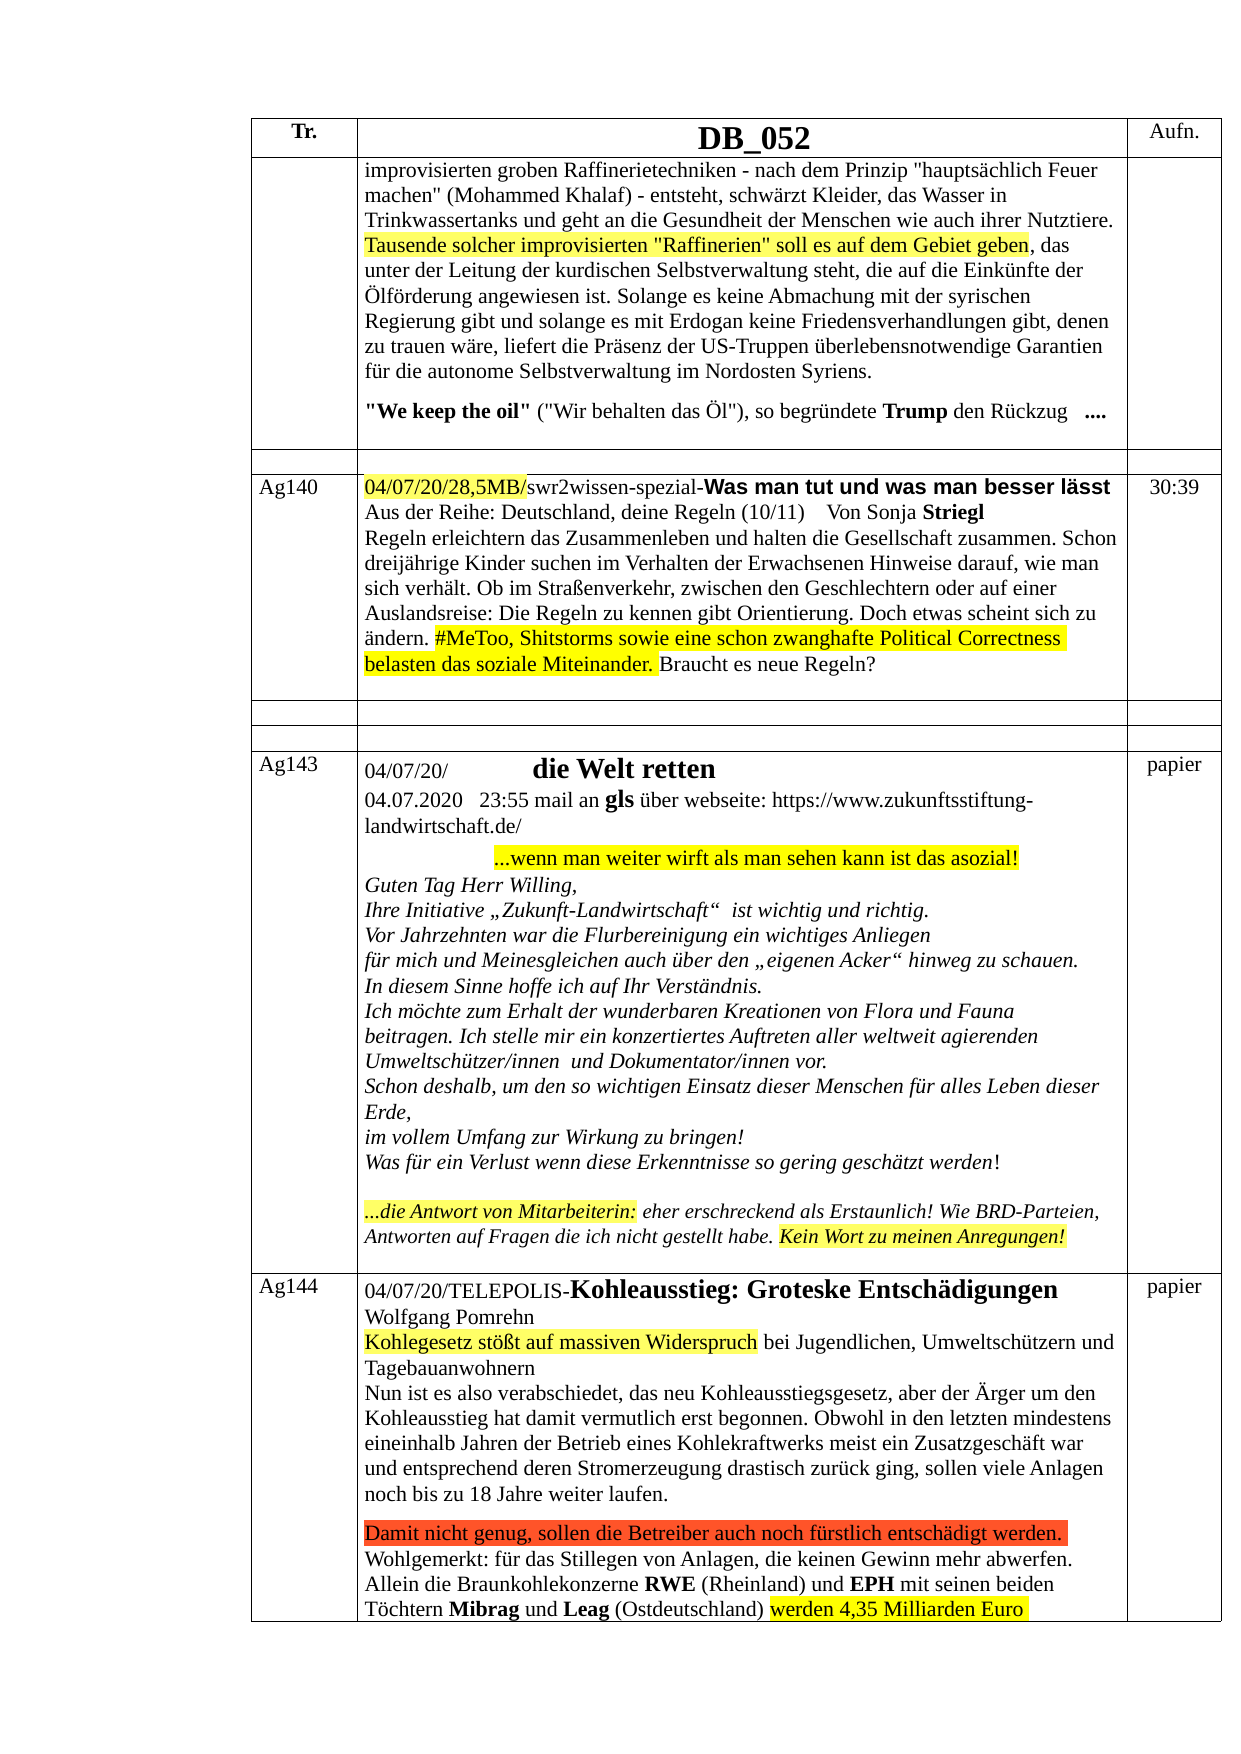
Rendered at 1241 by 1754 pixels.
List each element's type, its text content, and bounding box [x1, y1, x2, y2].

table_cell papier [1128, 752, 1221, 1273]
table_cell 04/07/20/28,5MB/swr2wissen-spezial-Was man tut und was man besser lässt Aus der Reihe: Deutschland, deine Regeln (10/11) Von Sonja Striegl Regeln erleichtern das Zusammenleben und halten die Gesellschaft zusammen. Schon dreijährige Kinder suchen im Verhalten der Erwachsenen Hinweise darauf, wie man sich verhält. Ob im Straßenverkehr, zwischen den Geschlechtern oder auf einer Auslandsreise: Die Regeln zu kennen gibt Orientierung. Doch etwas scheint sich zu ändern. #MeToo, Shitstorms sowie eine schon zwanghafte Political Correctness belasten das soziale Miteinander. Braucht es neue Regeln? [358, 475, 1127, 700]
table_cell 04/07/20/ die Welt retten 04.07.2020 23:55 mail an gls über webseite: https://www.zukunftsstiftung-landwirtschaft.de/ ...wenn man weiter wirft als man sehen kann ist das asozial! Guten Tag Herr Willing, Ihre Initiative „Zukunft-Landwirtschaft“ ist wichtig und richtig. Vor Jahrzehnten war die Flurbereinigung ein wichtiges Anliegen für mich und Meinesgleichen auch über den „eigenen Acker“ hinweg zu schauen. In diesem Sinne hoffe ich auf Ihr Verständnis. Ich möchte zum Erhalt der wunderbaren Kreationen von Flora und Fauna beitragen. Ich stelle mir ein konzertiertes Auftreten aller weltweit agierenden Umweltschützer/innen und Dokumentator/innen vor. Schon deshalb, um den so wichtigen Einsatz dieser Menschen für alles Leben dieser Erde, im vollem Umfang zur Wirkung zu bringen! Was für ein Verlust wenn diese Erkenntnisse so gering geschätzt werden! ...die Antwort von Mitarbeiterin: eher erschreckend als Erstaunlich! Wie BRD-Parteien, Antworten auf Fragen die ich nicht gestellt habe. Kein Wort zu meinen Anregungen! [358, 752, 1127, 1273]
table_cell [1128, 701, 1221, 725]
table_cell [1128, 726, 1221, 751]
table_cell [358, 701, 1127, 725]
table_cell [1128, 158, 1221, 448]
table_cell papier [1128, 1274, 1221, 1621]
table_cell Ag144 [252, 1274, 357, 1621]
table_header Aufn. [1128, 119, 1221, 157]
table_cell [252, 158, 357, 448]
table_cell Ag140 [252, 475, 357, 700]
table_cell Ag143 [252, 752, 357, 1273]
table_cell [1128, 450, 1221, 474]
table_cell [358, 450, 1127, 474]
table_cell [358, 726, 1127, 751]
table_header ­Tr. [252, 119, 357, 157]
table_cell 30:39 [1128, 475, 1221, 700]
table_cell [252, 701, 357, 725]
table_cell [252, 450, 357, 474]
table_cell [252, 726, 357, 751]
table_cell improvisierten groben Raffinerietechniken - nach dem Prinzip "hauptsächlich Feuer machen" (Mohammed Khalaf) - entsteht, schwärzt Kleider, das Wasser in Trinkwassertanks und geht an die Gesundheit der Menschen wie auch ihrer Nutztiere. Tausende solcher improvisierten "Raffinerien" soll es auf dem Gebiet geben, das unter der Leitung der kurdischen Selbstverwaltung steht, die auf die Einkünfte der Ölförderung angewiesen ist. Solange es keine Abmachung mit der syrischen Regierung gibt und solange es mit Erdogan keine Friedensverhandlungen gibt, denen zu trauen wäre, liefert die Präsenz der US-Truppen überlebensnotwendige Garantien für die autonome Selbstverwaltung im Nordosten Syriens. "We keep the oil" ("Wir behalten das Öl"), so begründete Trump den Rückzug .... [358, 158, 1127, 448]
table_header DB_052 [358, 119, 1127, 157]
table_cell 04/07/20/TELEPOLIS-Kohleausstieg: Groteske Entschädigungen Wolfgang Pomrehn Kohlegesetz stößt auf massiven Widerspruch bei Jugendlichen, Umweltschützern und Tagebauanwohnern Nun ist es also verabschiedet, das neu Kohleausstiegsgesetz, aber der Ärger um den Kohleausstieg hat damit vermutlich erst begonnen. Obwohl in den letzten mindestens eineinhalb Jahren der Betrieb eines Kohlekraftwerks meist ein Zusatzgeschäft war und entsprechend deren Stromerzeugung drastisch zurück ging, sollen viele Anlagen noch bis zu 18 Jahre weiter laufen. Damit nicht genug, sollen die Betreiber auch noch fürstlich entschädigt werden. Wohlgemerkt: für das Stillegen von Anlagen, die keinen Gewinn mehr abwerfen. Allein die Braunkohlekonzerne RWE (Rheinland) und EPH mit seinen beiden Töchtern Mibrag und Leag (Ostdeutschland) werden 4,35 Milliarden Euro [358, 1274, 1127, 1621]
